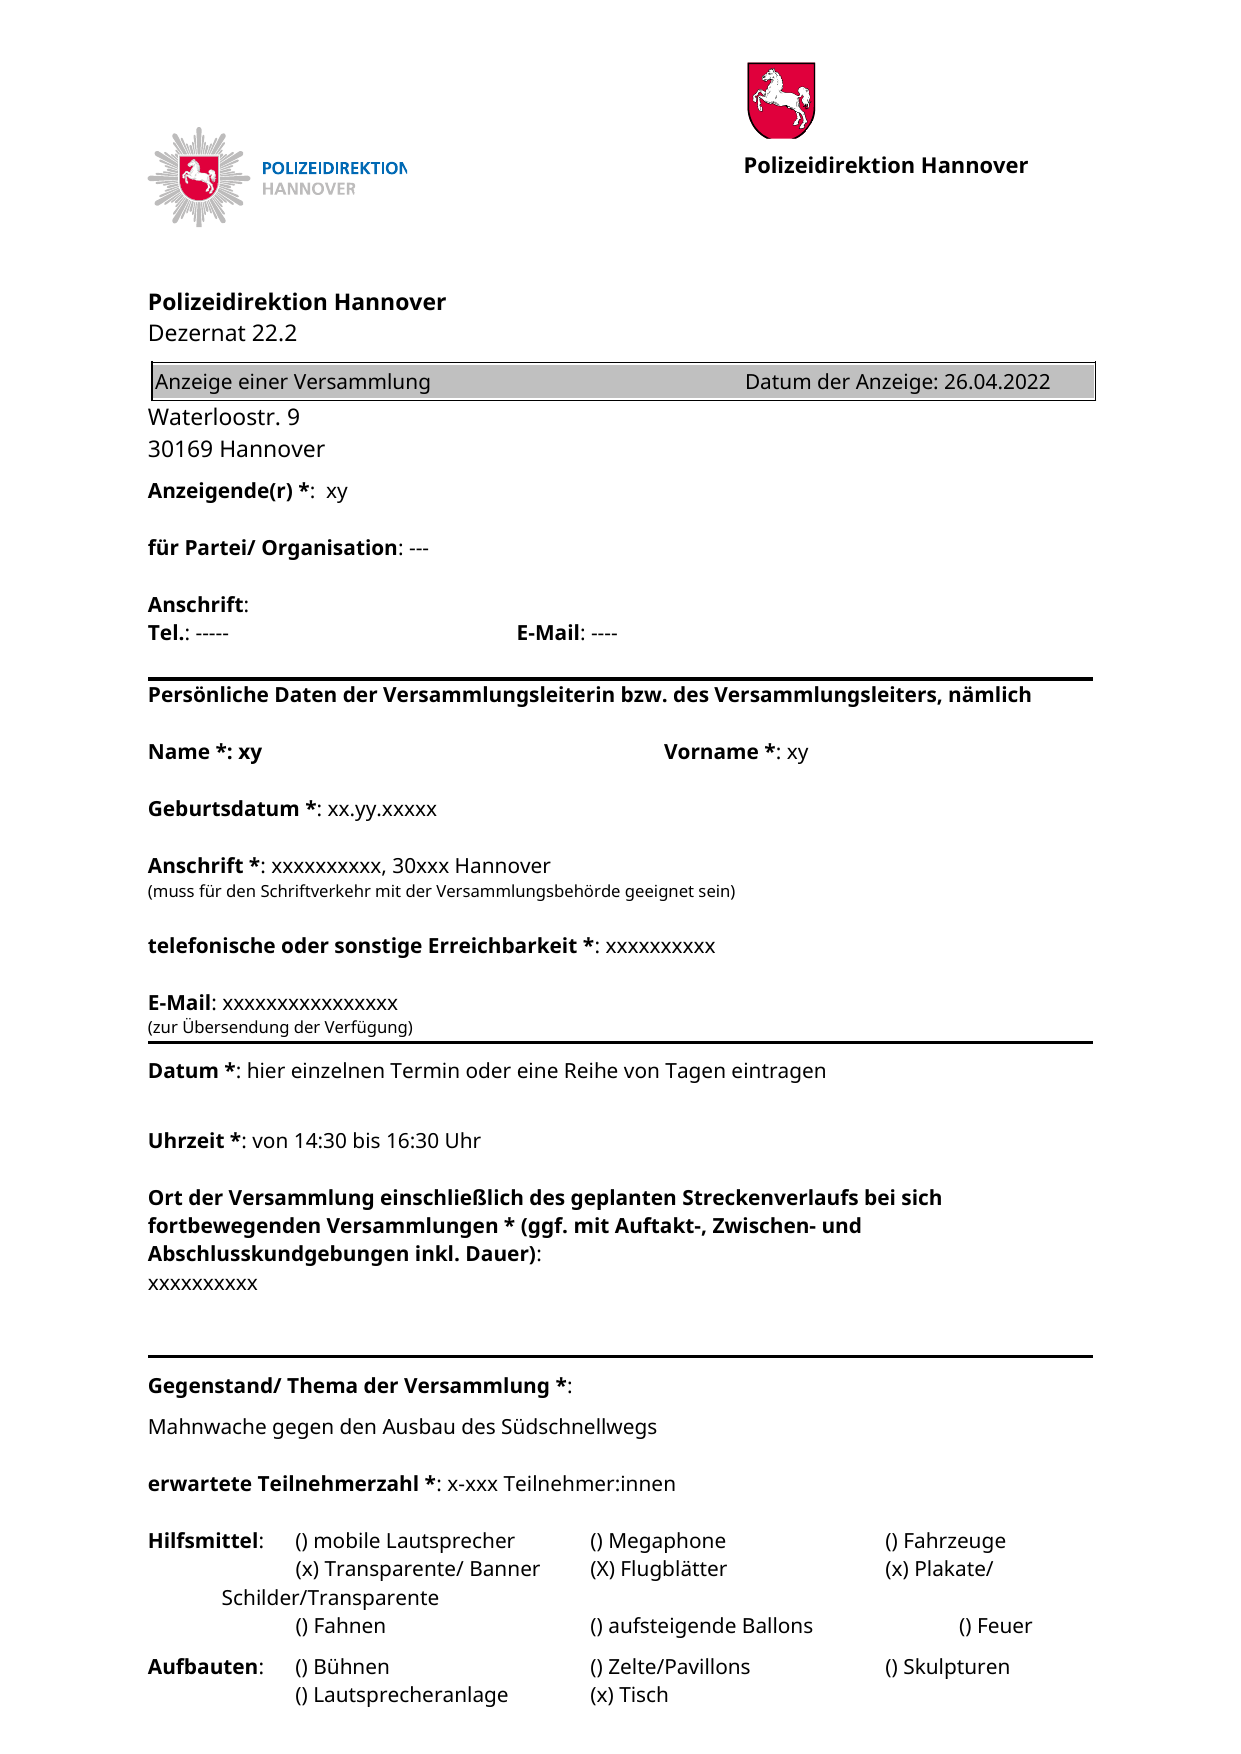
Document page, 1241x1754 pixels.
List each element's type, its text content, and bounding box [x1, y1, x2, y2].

text E-Mail: xxxxxxxxxxxxxxxx [148, 988, 1093, 1016]
subtitle Anzeige einer Versammlung Datum der Anzeige: 26.04.2022 [153, 365, 1094, 398]
text (muss für den Schriftverkehr mit der Versammlungsbehörde geeignet sein) [148, 879, 1093, 902]
text () Fahnen () aufsteigende Ballons () Feuer [221, 1611, 1093, 1639]
text Anschrift *: xxxxxxxxxx, 30xxx Hannover [148, 851, 1093, 879]
text Waterloostr. 9 [148, 348, 1093, 432]
text () Lautsprecheranlage (x) Tisch [148, 1680, 1093, 1709]
text Mahnwache gegen den Ausbau des Südschnellwegs [148, 1412, 1093, 1440]
text Dezernat 22.2 [148, 317, 1093, 348]
text 30169 Hannover [148, 432, 1093, 464]
text erwartete Teilnehmerzahl *: x-xxx Teilnehmer:innen [148, 1469, 1093, 1497]
text telefonische oder sonstige Erreichbarkeit *: xxxxxxxxxx [148, 931, 1093, 959]
text Polizeidirektion Hannover [743, 155, 1133, 178]
text Persönliche Daten der Versammlungsleiterin bzw. des Versammlungsleiters, nämlich [148, 681, 1093, 709]
text Hilfsmittel: () mobile Lautsprecher () Megaphone () Fahrzeuge [148, 1526, 1093, 1554]
text xxxxxxxxxx [148, 1268, 1093, 1296]
text Tel.: ----- E-Mail: ---- [148, 618, 1093, 647]
text Uhrzeit *: von 14:30 bis 16:30 Uhr [148, 1126, 1093, 1154]
text (zur Übersendung der Verfügung) [148, 1016, 1093, 1041]
text Anschrift: [148, 590, 1093, 618]
text für Partei/ Organisation: --- [148, 533, 1093, 562]
text Ort der Versammlung einschließlich des geplanten Streckenverlaufs bei sich fortbewegenden Versammlungen * (ggf. mit Auftakt-, Zwischen- und Abschlusskundgebungen inkl. Dauer): [148, 1183, 1093, 1268]
text Geburtsdatum *: xx.yy.xxxxx [148, 794, 1093, 823]
text (x) Transparente/ Banner (X) Flugblätter (x) Plakate/ Schilder/Transparente [221, 1554, 1093, 1611]
text Gegenstand/ Thema der Versammlung *: [148, 1371, 1093, 1399]
text Polizeidirektion Hannover [148, 286, 1093, 317]
text Name *: xy Vorname *: xy [148, 737, 1093, 766]
text Aufbauten: () Bühnen () Zelte/Pavillons () Skulpturen [148, 1652, 1093, 1680]
text Anzeigende(r) *: xy [148, 476, 1093, 505]
text Datum *: hier einzelnen Termin oder eine Reihe von Tagen eintragen [148, 1056, 1093, 1113]
